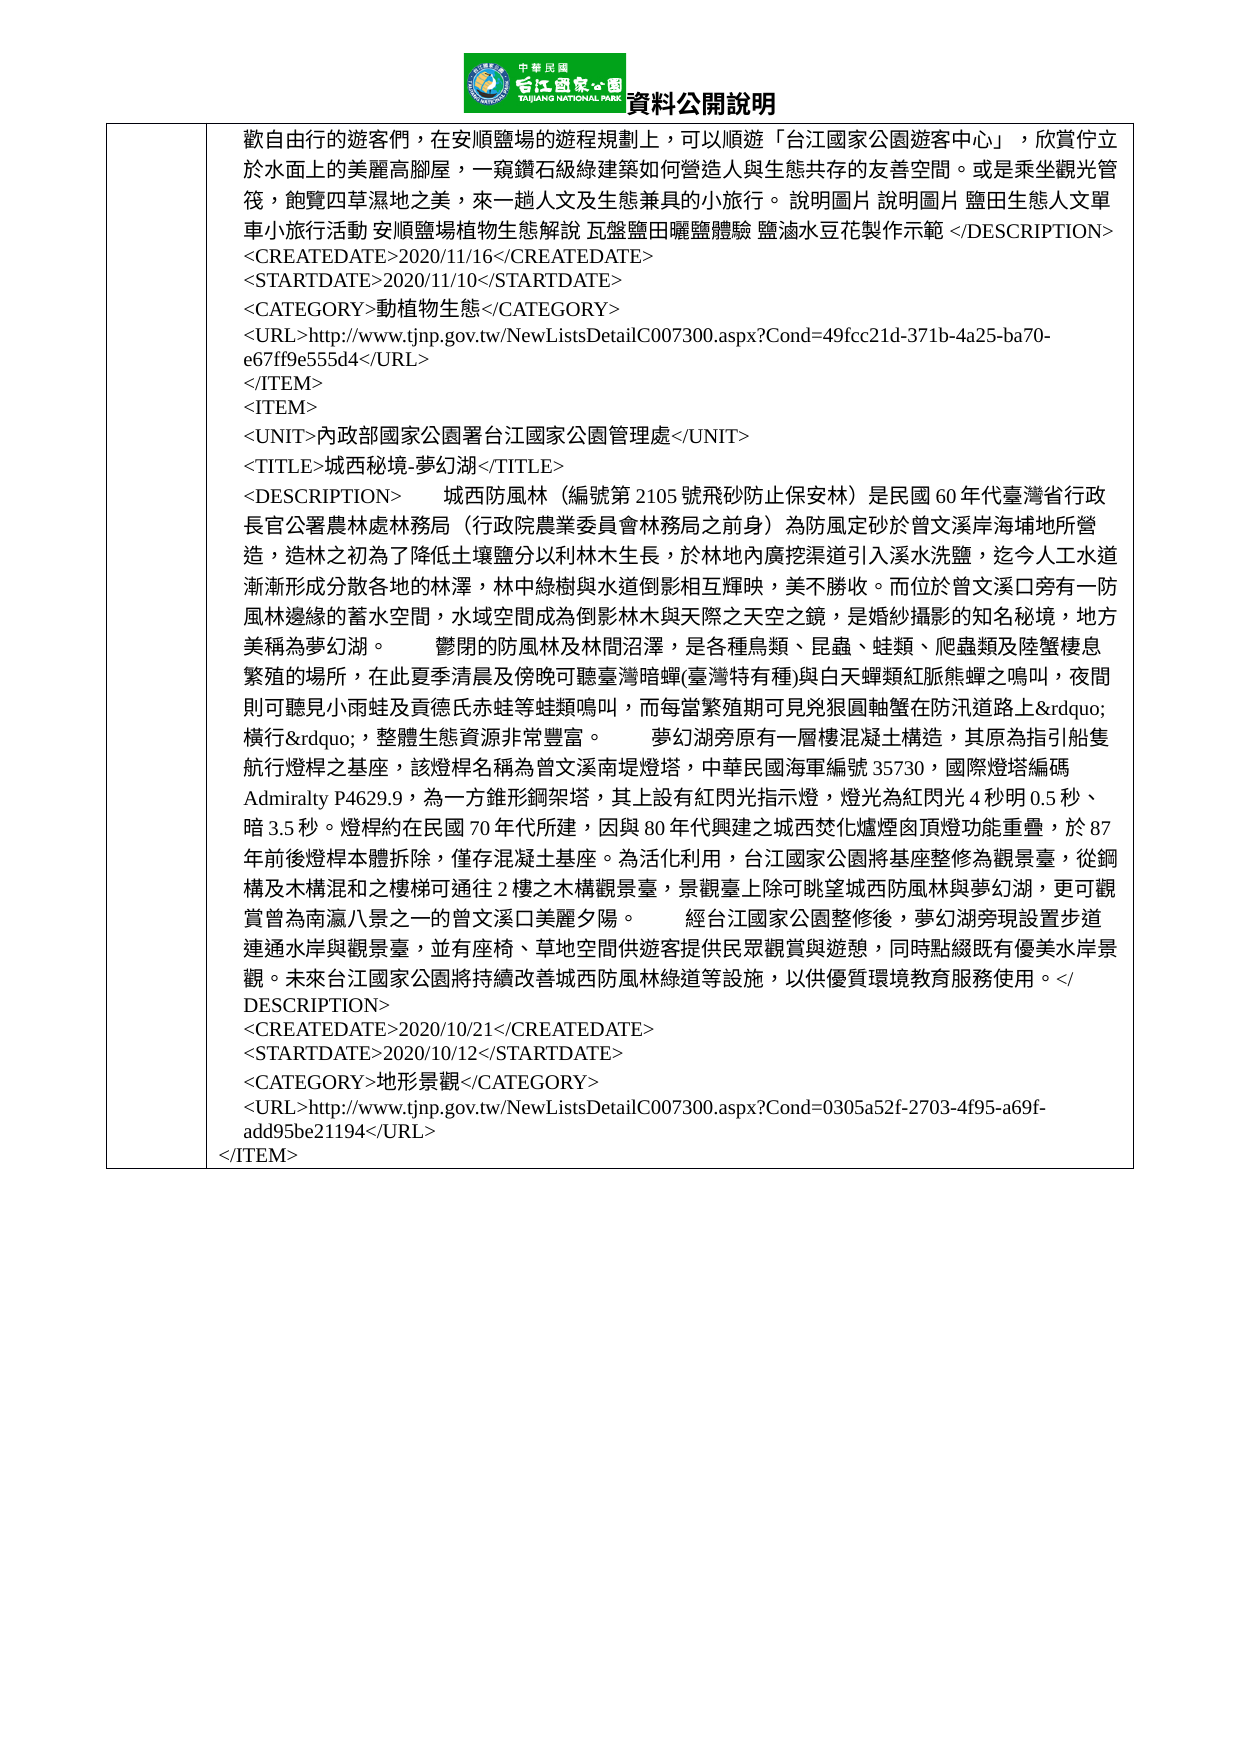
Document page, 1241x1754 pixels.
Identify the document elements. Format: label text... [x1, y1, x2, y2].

picture [463, 53, 627, 113]
table_cell 歡自由行的遊客們，在安順鹽場的遊程規劃上，可以順遊「台江國家公園遊客中心」，欣賞佇立於水面上的美麗高腳屋，一窺鑽石級綠建築如何營造人與生態共存的友善空間。或是乘坐觀光管筏，飽覽四草濕地之美，來一趟人文及生態兼具的小旅行。 說明圖片 說明圖片 鹽田生態人文單車小旅行活動 安順鹽場植物生態解說 瓦盤鹽田曬鹽體驗 鹽滷水豆花製作示範 </DESCRIPTION> <CREATEDATE>2020/11/16</CREATEDATE> <STARTDATE>2020/11/10</STARTDATE> <CATEGORY>動植物生態</CATEGORY> <URL>http://www.tjnp.gov.tw/NewListsDetailC007300.aspx?Cond=49fcc21d-371b-4a25-ba70-e67ff9e555d4</URL> </ITEM> <ITEM> <UNIT>內政部國家公園署台江國家公園管理處</UNIT> <TITLE>城西秘境-夢幻湖</TITLE> <DESCRIPTION> 城西防風林（編號第2105號飛砂防止保安林）是民國60年代臺灣省行政長官公署農林處林務局（行政院農業委員會林務局之前身）為防風定砂於曾文溪岸海埔地所營造，造林之初為了降低土壤鹽分以利林木生長，於林地內廣挖渠道引入溪水洗鹽，迄今人工水道漸漸形成分散各地的林澤，林中綠樹與水道倒影相互輝映，美不勝收。而位於曾文溪口旁有一防風林邊緣的蓄水空間，水域空間成為倒影林木與天際之天空之鏡，是婚紗攝影的知名秘境，地方美稱為夢幻湖。 鬱閉的防風林及林間沼澤，是各種鳥類、昆蟲、蛙類、爬蟲類及陸蟹棲息繁殖的場所，在此夏季清晨及傍晚可聽臺灣暗蟬(臺灣特有種)與白天蟬類紅脈熊蟬之鳴叫，夜間則可聽見小雨蛙及貢德氏赤蛙等蛙類鳴叫，而每當繁殖期可見兇狠圓軸蟹在防汛道路上&rdquo;橫行&rdquo;，整體生態資源非常豐富。 夢幻湖旁原有一層樓混凝土構造，其原為指引船隻航行燈桿之基座，該燈桿名稱為曾文溪南堤燈塔，中華民國海軍編號35730，國際燈塔編碼 Admiralty P4629.9，為一方錐形鋼架塔，其上設有紅閃光指示燈，燈光為紅閃光4秒明0.5秒、暗3.5秒。燈桿約在民國70年代所建，因與80年代興建之城西焚化爐煙囪頂燈功能重疊，於87年前後燈桿本體拆除，僅存混凝土基座。為活化利用，台江國家公園將基座整修為觀景臺，從鋼構及木構混和之樓梯可通往2樓之木構觀景臺，景觀臺上除可眺望城西防風林與夢幻湖，更可觀賞曾為南瀛八景之一的曾文溪口美麗夕陽。 經台江國家公園整修後，夢幻湖旁現設置步道連通水岸與觀景臺，並有座椅、草地空間供遊客提供民眾觀賞與遊憩，同時點綴既有優美水岸景觀。未來台江國家公園將持續改善城西防風林綠道等設施，以供優質環境教育服務使用。</DESCRIPTION> <CREATEDATE>2020/10/21</CREATEDATE> <STARTDATE>2020/10/12</STARTDATE> <CATEGORY>地形景觀</CATEGORY> <URL>http://www.tjnp.gov.tw/NewListsDetailC007300.aspx?Cond=0305a52f-2703-4f95-a69f-add95be21194</URL> </ITEM> [207, 124, 1133, 1167]
table_cell [107, 124, 206, 1167]
